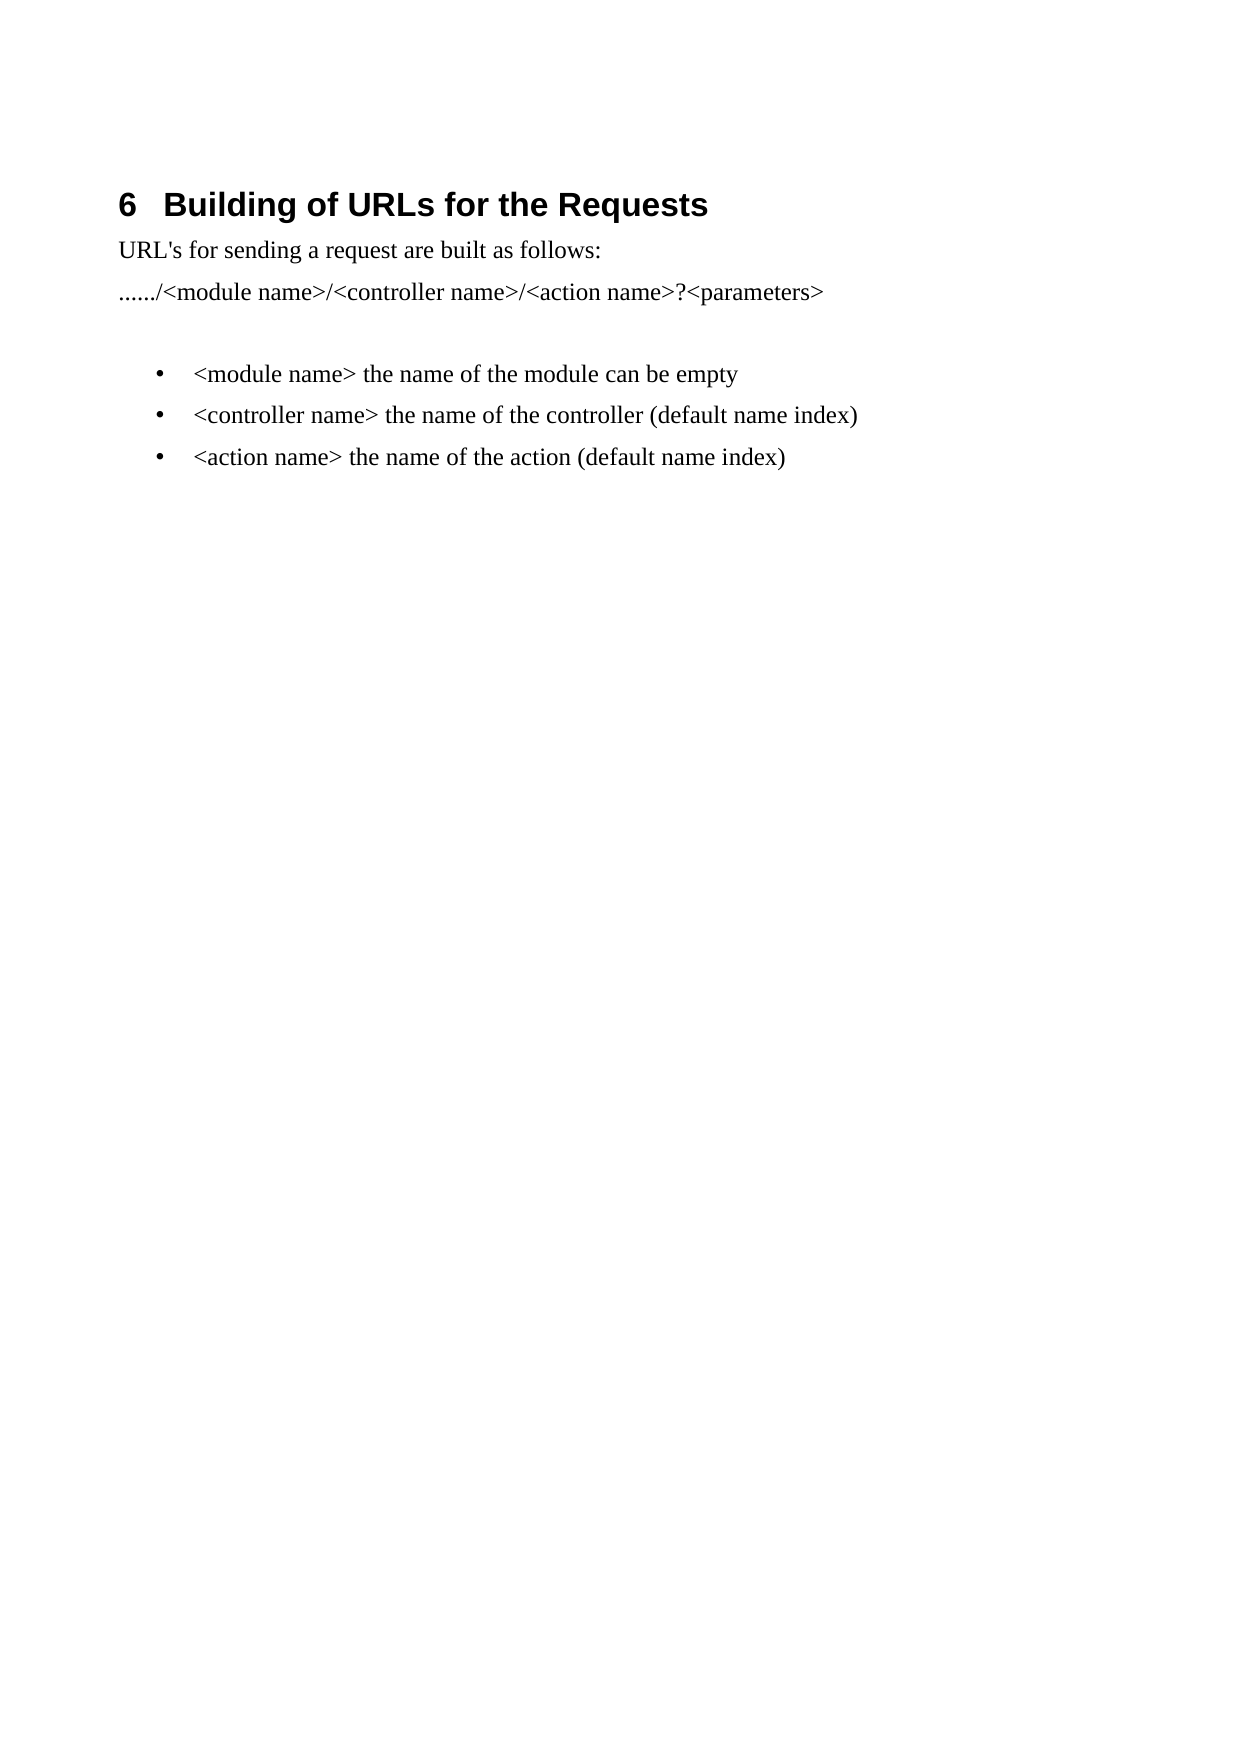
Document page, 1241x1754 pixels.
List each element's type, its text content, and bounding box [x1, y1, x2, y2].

text URL's for sending a request are built as follows: [118, 236, 1122, 264]
list <module name> the name of the module can be empty [156, 359, 1122, 388]
subtitle Building of URLs for the Requests [118, 184, 1122, 223]
list <action name> the name of the action (default name index) [156, 442, 1122, 471]
text ....../<module name>/<controller name>/<action name>?<parameters> [118, 277, 1122, 306]
list <controller name> the name of the controller (default name index) [156, 401, 1122, 429]
